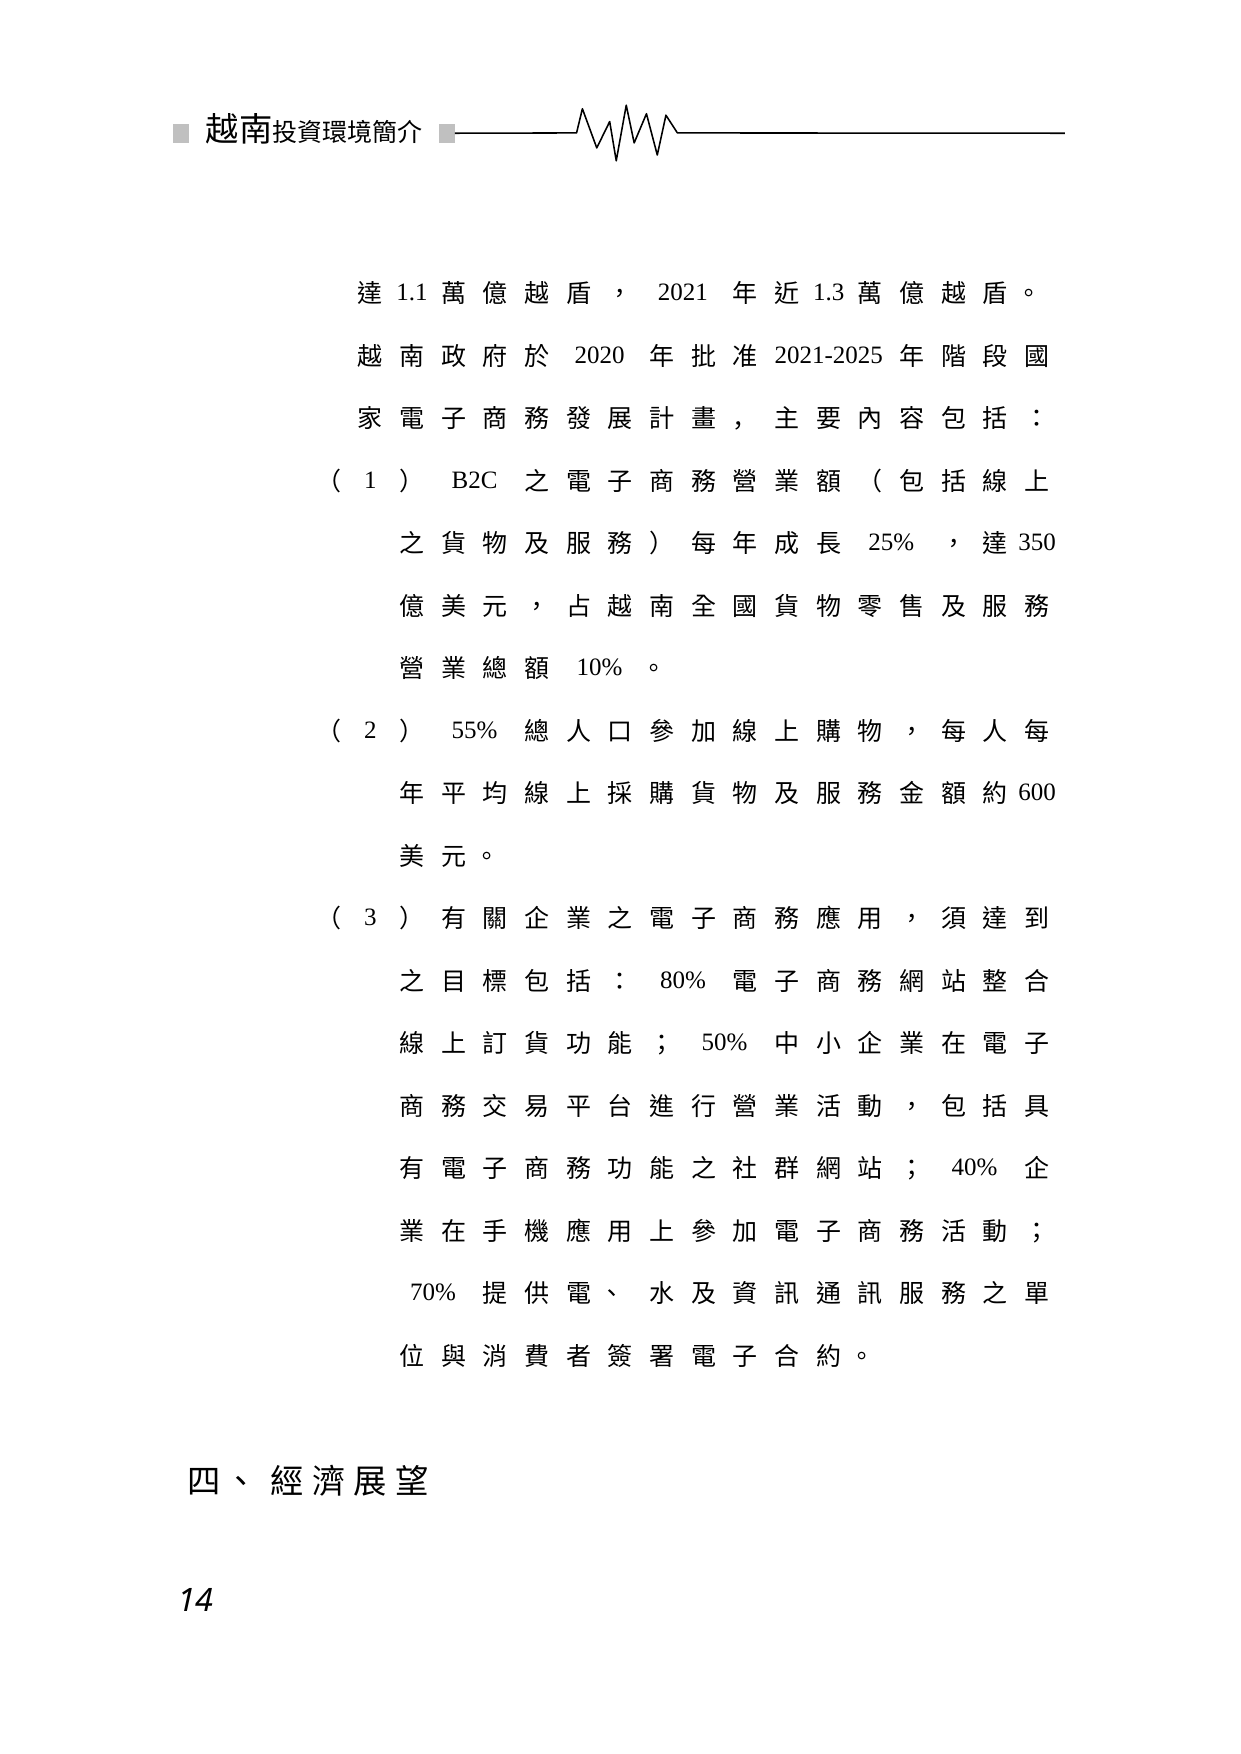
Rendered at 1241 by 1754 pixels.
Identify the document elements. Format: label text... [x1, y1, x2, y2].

text （3）有關企業之電子商務應用，須達到之目標包括：80%電子商務網站整合線上訂貨功能；50%中小企業在電子商務交易平台進行營業活動，包括具有電子商務功能之社群網站；40%企業在手機應用上參加電子商務活動；70%提供電、水及資訊通訊服務之單位與消費者簽署電子合約。 [306, 875, 1058, 1375]
text 四、經濟展望 [183, 1438, 1058, 1500]
text （2）55%總人口參加線上購物，每人每年平均線上採購貨物及服務金額約600美元。 [306, 688, 1058, 875]
text （1）B2C之電子商務營業額（包括線上之貨物及服務）每年成長25%，達350億美元，占越南全國貨物零售及服務營業總額10%。 [306, 438, 1058, 688]
text 達1.1萬億越盾，2021年近1.3萬億越盾。越南政府於2020年批准2021-2025年階段國家電子商務發展計畫，主要內容包括： [330, 250, 1058, 438]
